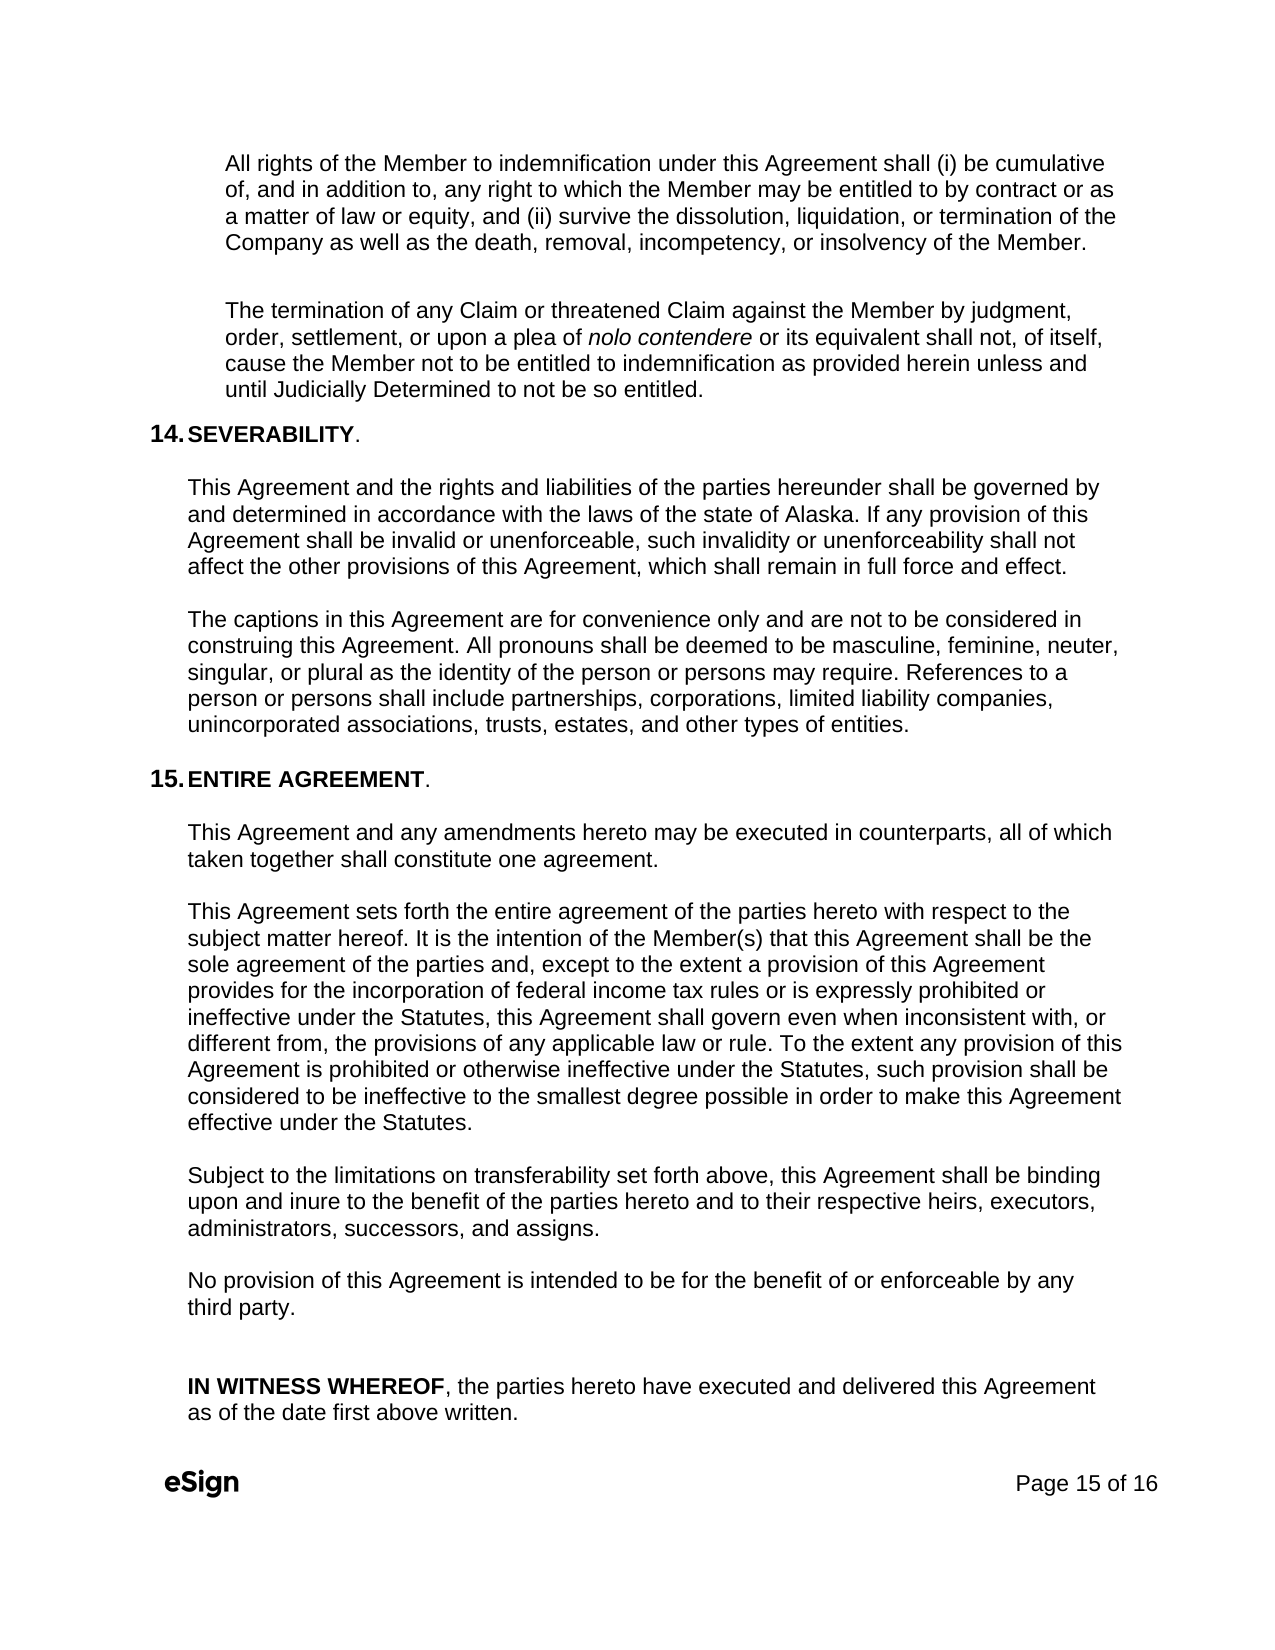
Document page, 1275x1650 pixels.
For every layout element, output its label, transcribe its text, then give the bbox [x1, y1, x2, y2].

list ENTIRE AGREEMENT. [150, 764, 1125, 793]
list Subject to the limitations on transferability set forth above, this Agreement shall be binding upon and inure to the benefit of the parties hereto and to their respective heirs, executors, administrators, successors, and assigns. [187, 1162, 1125, 1241]
list SEVERABILITY. [150, 419, 1125, 448]
text All rights of the Member to indemnification under this Agreement shall (i) be cumulative of, and in addition to, any right to which the Member may be entitled to by contract or as a matter of law or equity, and (ii) survive the dissolution, liquidation, or termination of the Company as well as the death, removal, incompetency, or insolvency of the Member. [225, 150, 1125, 255]
list IN WITNESS WHEREOF, the parties hereto have executed and delivered this Agreement as of the date first above written. [187, 1373, 1125, 1425]
list This Agreement and any amendments hereto may be executed in counterparts, all of which taken together shall constitute one agreement. [187, 819, 1125, 872]
list No provision of this Agreement is intended to be for the benefit of or enforceable by any third party. [187, 1267, 1125, 1320]
list The captions in this Agreement are for convenience only and are not to be considered in construing this Agreement. All pronouns shall be deemed to be masculine, feminine, neuter, singular, or plural as the identity of the person or persons may require. References to a person or persons shall include partnerships, corporations, limited liability companies, unincorporated associations, trusts, estates, and other types of entities. [187, 606, 1125, 738]
list This Agreement sets forth the entire agreement of the parties hereto with respect to the subject matter hereof. It is the intention of the Member(s) that this Agreement shall be the sole agreement of the parties and, except to the extent a provision of this Agreement provides for the incorporation of federal income tax rules or is expressly prohibited or ineffective under the Statutes, this Agreement shall govern even when inconsistent with, or different from, the provisions of any applicable law or rule. To the extent any provision of this Agreement is prohibited or otherwise ineffective under the Statutes, such provision shall be considered to be ineffective to the smallest degree possible in order to make this Agreement effective under the Statutes. [187, 898, 1125, 1136]
list This Agreement and the rights and liabilities of the parties hereunder shall be governed by and determined in accordance with the laws of the state of Alaska. If any provision of this Agreement shall be invalid or unenforceable, such invalidity or unenforceability shall not affect the other provisions of this Agreement, which shall remain in full force and effect. [187, 474, 1125, 580]
text The termination of any Claim or threatened Claim against the Member by judgment, order, settlement, or upon a plea of nolo contendere or its equivalent shall not, of itself, cause the Member not to be entitled to indemnification as provided herein unless and until Judicially Determined to not be so entitled. [225, 297, 1125, 402]
